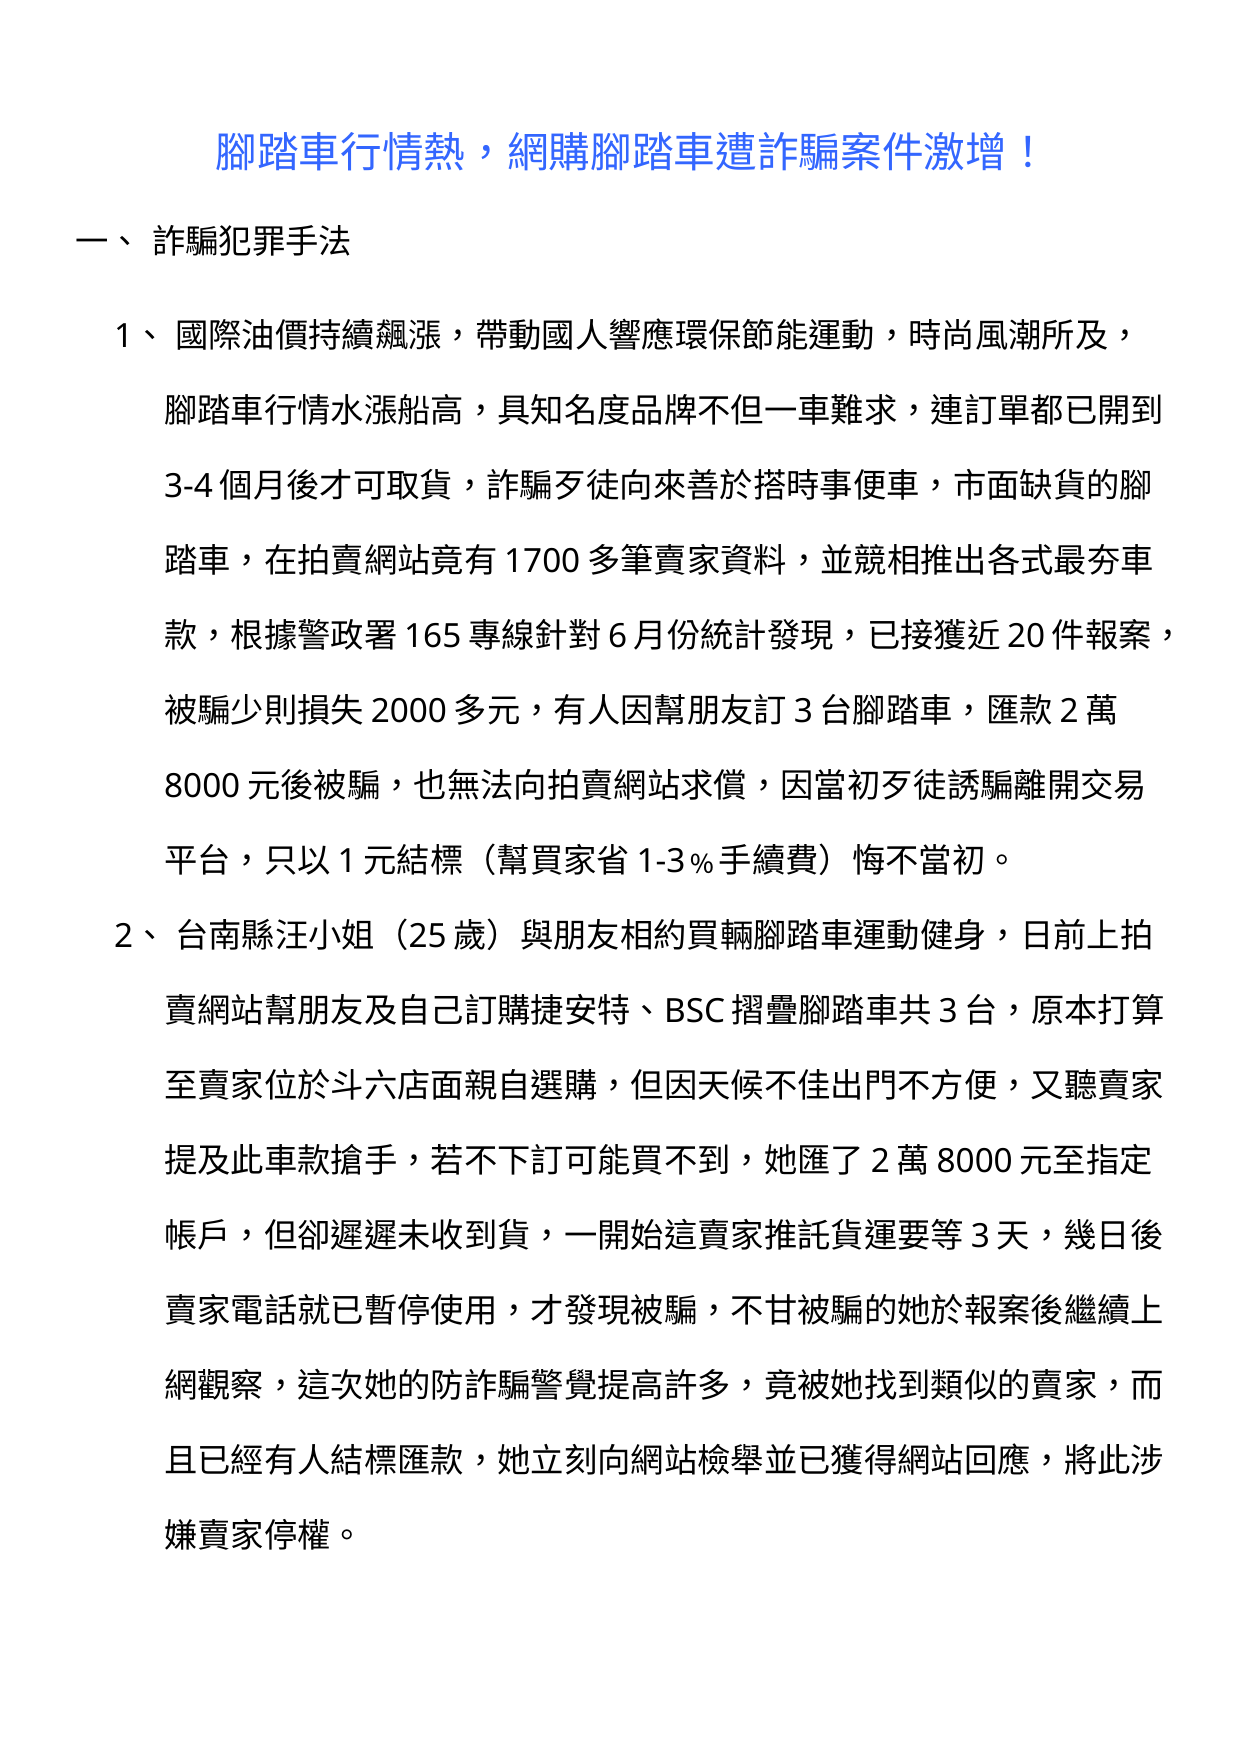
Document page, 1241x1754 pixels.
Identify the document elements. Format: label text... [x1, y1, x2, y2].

subtitle 腳踏車行情熱，網購腳踏車遭詐騙案件激增！ [98, 105, 1165, 180]
list 台南縣汪小姐（25歲）與朋友相約買輛腳踏車運動健身，日前上拍賣網站幫朋友及自己訂購捷安特、BSC摺疊腳踏車共3台，原本打算至賣家位於斗六店面親自選購，但因天候不佳出門不方便，又聽賣家提及此車款搶手，若不下訂可能買不到，她匯了2萬8000元至指定帳戶，但卻遲遲未收到貨，一開始這賣家推託貨運要等3天，幾日後賣家電話就已暫停使用，才發現被騙，不甘被騙的她於報案後繼續上網觀察，這次她的防詐騙警覺提高許多，竟被她找到類似的賣家，而且已經有人結標匯款，她立刻向網站檢舉並已獲得網站回應，將此涉嫌賣家停權。 [114, 890, 1165, 1565]
list 國際油價持續飆漲，帶動國人響應環保節能運動，時尚風潮所及，腳踏車行情水漲船高，具知名度品牌不但一車難求，連訂單都已開到3-4個月後才可取貨，詐騙歹徒向來善於搭時事便車，市面缺貨的腳踏車，在拍賣網站竟有1700多筆賣家資料，並競相推出各式最夯車款，根據警政署165專線針對6月份統計發現，已接獲近20件報案，被騙少則損失2000多元，有人因幫朋友訂3台腳踏車，匯款2萬8000元後被騙，也無法向拍賣網站求償，因當初歹徒誘騙離開交易平台，只以1元結標（幫買家省1-3﹪手續費）悔不當初。 [114, 290, 1165, 890]
list 詐騙犯罪手法 [75, 196, 1165, 271]
